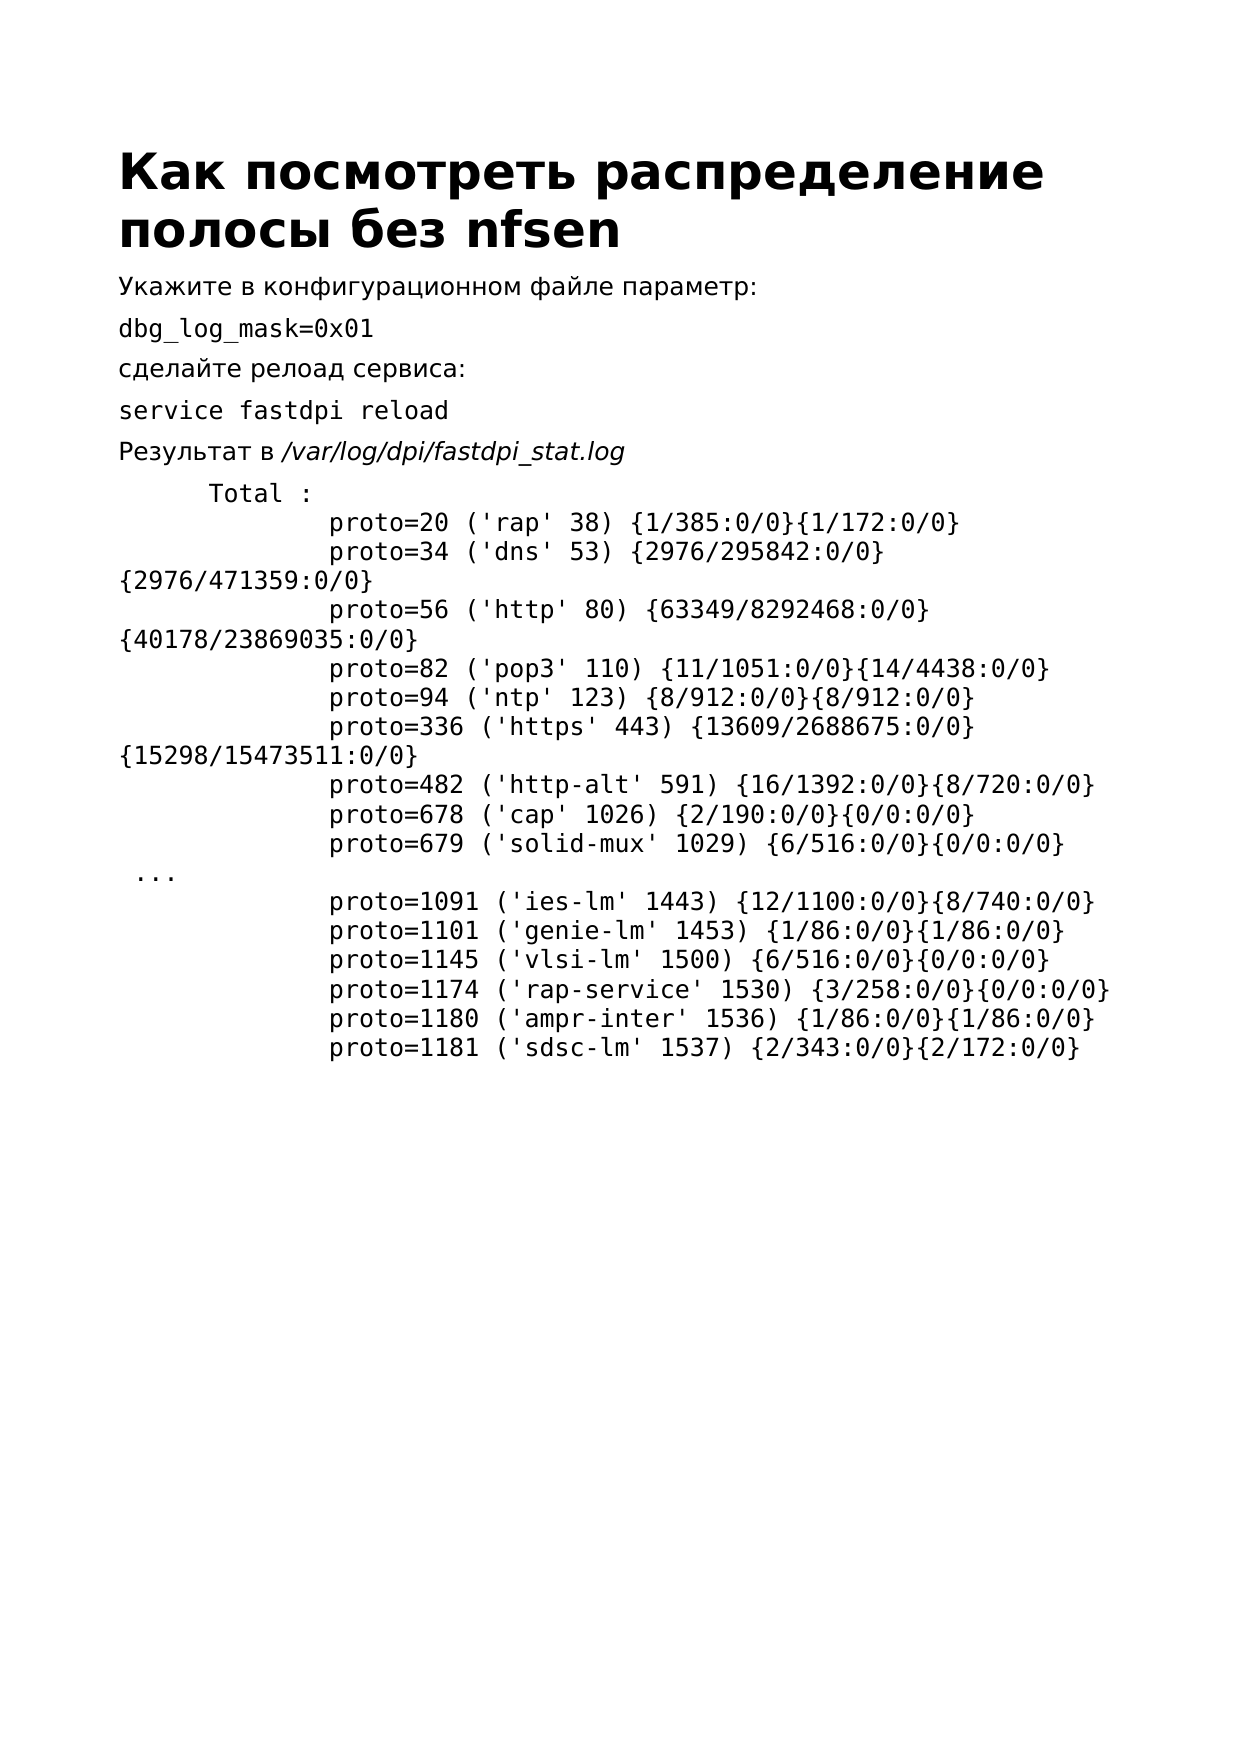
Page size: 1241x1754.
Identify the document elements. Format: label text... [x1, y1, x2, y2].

text сделайте релоад сервиса: [118, 355, 1122, 384]
text service fastdpi reload [118, 396, 1122, 426]
text Total : proto=20 ('rap' 38) {1/385:0/0}{1/172:0/0} proto=34 ('dns' 53) {2976/295842:0/0}{2976/471359:0/0} proto=56 ('http' 80) {63349/8292468:0/0}{40178/23869035:0/0} proto=82 ('pop3' 110) {11/1051:0/0}{14/4438:0/0} proto=94 ('ntp' 123) {8/912:0/0}{8/912:0/0} proto=336 ('https' 443) {13609/2688675:0/0}{15298/15473511:0/0} proto=482 ('http-alt' 591) {16/1392:0/0}{8/720:0/0} proto=678 ('cap' 1026) {2/190:0/0}{0/0:0/0} proto=679 ('solid-mux' 1029) {6/516:0/0}{0/0:0/0} ... proto=1091 ('ies-lm' 1443) {12/1100:0/0}{8/740:0/0} proto=1101 ('genie-lm' 1453) {1/86:0/0}{1/86:0/0} proto=1145 ('vlsi-lm' 1500) {6/516:0/0}{0/0:0/0} proto=1174 ('rap-service' 1530) {3/258:0/0}{0/0:0/0} proto=1180 ('ampr-inter' 1536) {1/86:0/0}{1/86:0/0} proto=1181 ('sdsc-lm' 1537) {2/343:0/0}{2/172:0/0} [118, 479, 1122, 1062]
text Укажите в конфигурационном файле параметр: [118, 272, 1122, 301]
text Результат в /var/log/dpi/fastdpi_stat.log [118, 437, 1122, 466]
subtitle Как посмотреть распределение полосы без nfsen [118, 143, 1122, 259]
text dbg_log_mask=0x01 [118, 314, 1122, 343]
